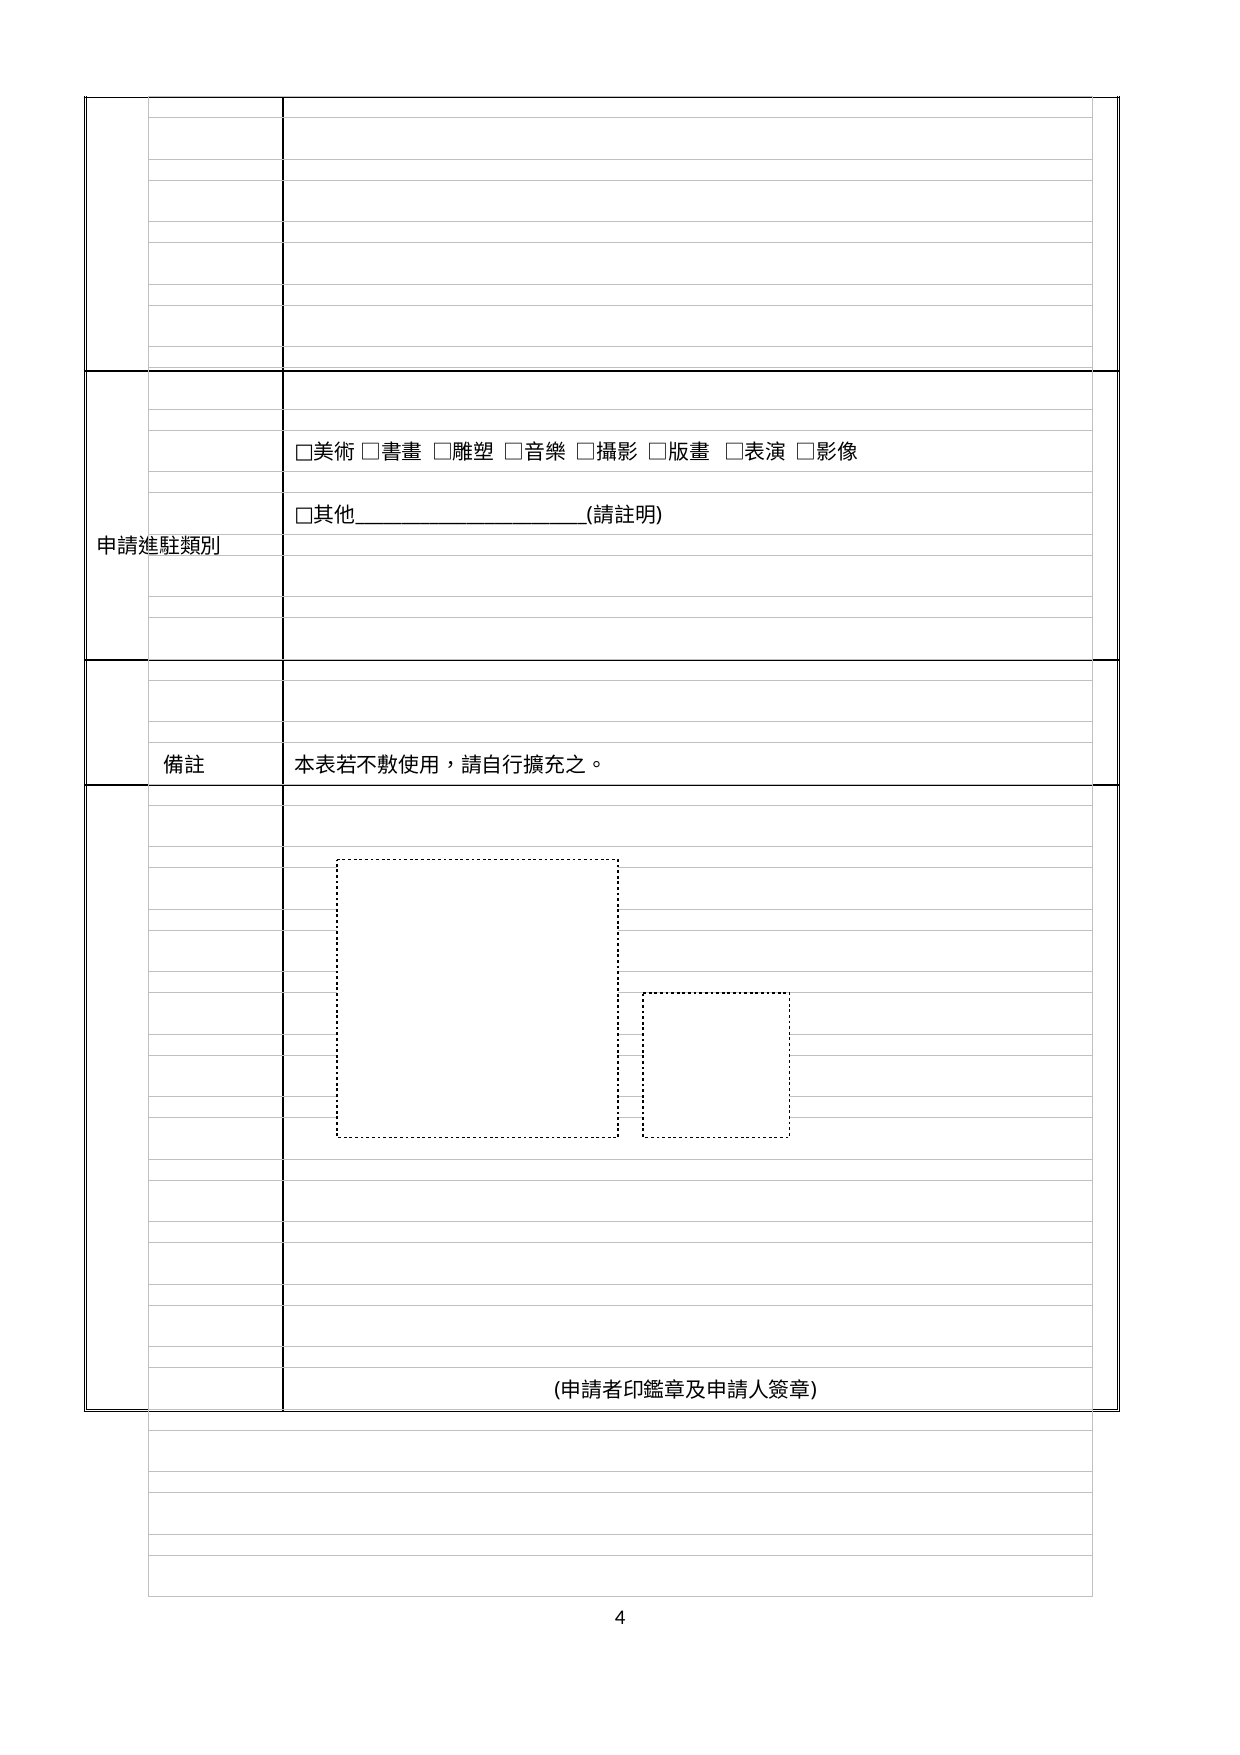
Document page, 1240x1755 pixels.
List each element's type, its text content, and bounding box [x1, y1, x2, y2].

table_cell [284, 1097, 337, 1117]
table_cell [284, 556, 1092, 596]
table_cell 申請空間需求概述 [149, 285, 282, 305]
table_cell [1093, 661, 1117, 784]
table_cell [284, 1347, 1092, 1367]
table_cell (申請者印鑑章及申請人簽章) [284, 1368, 1092, 1409]
table_cell 申請空間需求概述 [149, 160, 282, 180]
table_cell 申請間數 (每間約5坪，部份兩間打通為10坪) □1間 □2間 □其他，_____間 申請空間超過兩間(含)者，倘經甄選委員會決議未核予原申請間數(例如：申請2間核予1間)，是否仍願意進駐？ □ 願意 □ 不願意 [284, 181, 1092, 221]
table_cell [149, 1368, 282, 1409]
table_cell [618, 868, 1092, 909]
table_cell 申請進駐類別 [149, 431, 282, 471]
table_cell [284, 1243, 1092, 1284]
table_cell 申請間數 (每間約5坪，部份兩間打通為10坪) □1間 □2間 □其他，_____間 申請空間超過兩間(含)者，倘經甄選委員會決議未核予原申請間數(例如：申請2間核予1間)，是否仍願意進駐？ □ 願意 □ 不願意 [284, 347, 1092, 367]
table_cell 本表若不敷使用，請自行擴充之。 [284, 743, 1092, 784]
table_cell □美術 □書畫 □雕塑 □音樂 □攝影 □版畫 □表演 □影像 [284, 431, 1092, 471]
table_cell [284, 806, 1092, 846]
table_cell 申請進駐類別 [149, 493, 282, 534]
table_cell [284, 868, 337, 909]
table_cell [87, 661, 148, 784]
table_cell 申請進駐類別 [149, 472, 282, 492]
table_cell 申請空間需求概述 [149, 347, 282, 367]
table_cell [284, 722, 1092, 742]
table_cell 申請間數 (每間約5坪，部份兩間打通為10坪) □1間 □2間 □其他，_____間 申請空間超過兩間(含)者，倘經甄選委員會決議未核予原申請間數(例如：申請2間核予1間)，是否仍願意進駐？ □ 願意 □ 不願意 [284, 98, 1092, 117]
table_cell 申請間數 (每間約5坪，部份兩間打通為10坪) □1間 □2間 □其他，_____間 申請空間超過兩間(含)者，倘經甄選委員會決議未核予原申請間數(例如：申請2間核予1間)，是否仍願意進駐？ □ 願意 □ 不願意 [1093, 98, 1117, 370]
table_cell [284, 847, 1092, 867]
table_cell [149, 1097, 282, 1117]
table_cell [149, 931, 282, 971]
table_cell 申請空間需求概述 [149, 222, 282, 242]
table_cell [284, 931, 337, 971]
table_cell 申請進駐類別 [87, 372, 148, 659]
table_cell 申請進駐類別 [149, 372, 282, 409]
table_cell [149, 1160, 282, 1180]
table_cell 申請間數 (每間約5坪，部份兩間打通為10坪) □1間 □2間 □其他，_____間 申請空間超過兩間(含)者，倘經甄選委員會決議未核予原申請間數(例如：申請2間核予1間)，是否仍願意進駐？ □ 願意 □ 不願意 [284, 285, 1092, 305]
table_cell [284, 618, 1092, 659]
table_cell [149, 910, 282, 930]
table_cell [618, 1097, 643, 1117]
table_cell 備註 [149, 743, 282, 784]
table_cell [149, 681, 282, 721]
table_cell [284, 1306, 1092, 1346]
table_cell [618, 1035, 643, 1055]
table_cell 申請空間需求概述 [149, 118, 282, 159]
table_cell [149, 1118, 282, 1159]
table_cell [789, 1097, 1092, 1117]
table_cell [284, 1160, 1092, 1180]
table_cell 申請進駐類別 [149, 556, 282, 596]
table_cell [618, 972, 1092, 992]
table_cell [284, 661, 1092, 680]
table_cell 申請空間需求概述 [149, 306, 282, 346]
table_cell [284, 1285, 1092, 1305]
table_cell [284, 472, 1092, 492]
table_cell [149, 972, 282, 992]
table_cell [149, 1222, 282, 1242]
table_cell [618, 931, 1092, 971]
table_cell [284, 1118, 1092, 1159]
table_cell [284, 993, 337, 1034]
table_cell [284, 535, 1092, 555]
table_cell [149, 847, 282, 867]
table_cell 申請間數 (每間約5坪，部份兩間打通為10坪) □1間 □2間 □其他，_____間 申請空間超過兩間(含)者，倘經甄選委員會決議未核予原申請間數(例如：申請2間核予1間)，是否仍願意進駐？ □ 願意 □ 不願意 [284, 160, 1092, 180]
table_cell 申請空間需求概述 [149, 98, 282, 117]
table_cell [284, 786, 1092, 805]
table_cell [618, 910, 1092, 930]
table_cell 申請進駐類別 [149, 535, 282, 555]
table_cell [284, 1035, 337, 1055]
table_cell [284, 410, 1092, 430]
table_cell [149, 1306, 282, 1346]
table_cell [284, 681, 1092, 721]
table_cell 申請進駐類別 [149, 410, 282, 430]
table_cell 申請間數 (每間約5坪，部份兩間打通為10坪) □1間 □2間 □其他，_____間 申請空間超過兩間(含)者，倘經甄選委員會決議未核予原申請間數(例如：申請2間核予1間)，是否仍願意進駐？ □ 願意 □ 不願意 [284, 222, 1092, 242]
table_cell [149, 1347, 282, 1367]
table_cell [87, 786, 148, 1409]
table_cell [618, 1056, 643, 1096]
table_cell 申請進駐類別 [149, 597, 282, 617]
table_cell [284, 1181, 1092, 1221]
table_cell [149, 1181, 282, 1221]
table_cell [789, 993, 1092, 1034]
table_cell [149, 868, 282, 909]
table_cell [149, 1035, 282, 1055]
table_cell 申請間數 (每間約5坪，部份兩間打通為10坪) □1間 □2間 □其他，_____間 申請空間超過兩間(含)者，倘經甄選委員會決議未核予原申請間數(例如：申請2間核予1間)，是否仍願意進駐？ □ 願意 □ 不願意 [284, 243, 1092, 284]
table_cell [284, 910, 337, 930]
table_cell [284, 1222, 1092, 1242]
table_cell □其他_________________________(請註明) [284, 493, 1092, 534]
table_cell [149, 722, 282, 742]
table_cell [149, 1243, 282, 1284]
table_cell [149, 661, 282, 680]
table_cell [149, 786, 282, 805]
table_cell [1093, 372, 1117, 659]
table_cell 申請空間需求概述 [149, 181, 282, 221]
table_cell [149, 1056, 282, 1096]
table_cell 申請間數 (每間約5坪，部份兩間打通為10坪) □1間 □2間 □其他，_____間 申請空間超過兩間(含)者，倘經甄選委員會決議未核予原申請間數(例如：申請2間核予1間)，是否仍願意進駐？ □ 願意 □ 不願意 [284, 118, 1092, 159]
table_cell [1093, 786, 1117, 1409]
table_cell [284, 1056, 337, 1096]
table_cell [149, 1285, 282, 1305]
table_cell [149, 806, 282, 846]
table_cell [284, 372, 1092, 409]
table_cell [284, 972, 337, 992]
table_cell [789, 1035, 1092, 1055]
table_cell [618, 993, 643, 1034]
table_cell [149, 993, 282, 1034]
table_cell [284, 597, 1092, 617]
table_cell 申請進駐類別 [149, 618, 282, 659]
table_cell [789, 1056, 1092, 1096]
table_cell 申請空間需求概述 [87, 98, 148, 370]
table_cell 申請間數 (每間約5坪，部份兩間打通為10坪) □1間 □2間 □其他，_____間 申請空間超過兩間(含)者，倘經甄選委員會決議未核予原申請間數(例如：申請2間核予1間)，是否仍願意進駐？ □ 願意 □ 不願意 [284, 306, 1092, 346]
table_cell 申請空間需求概述 [149, 243, 282, 284]
